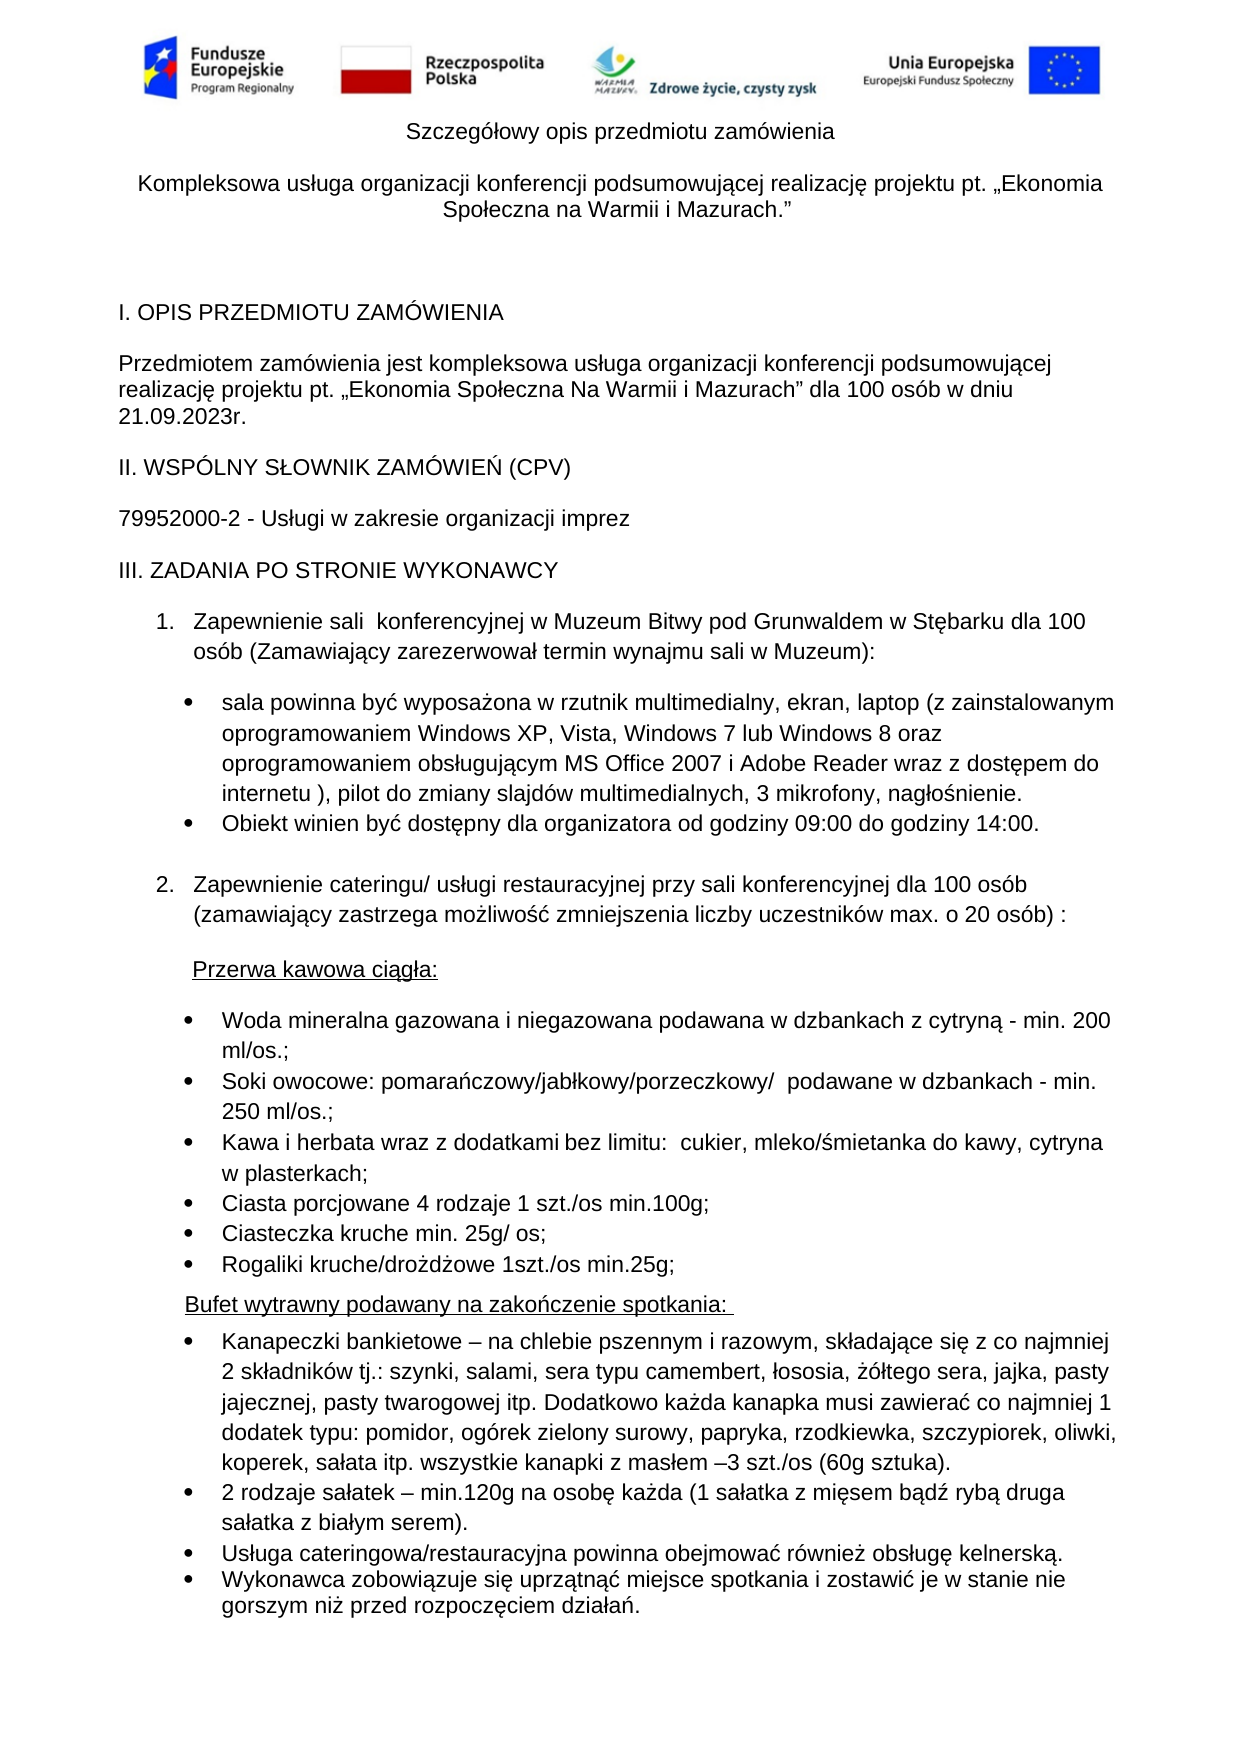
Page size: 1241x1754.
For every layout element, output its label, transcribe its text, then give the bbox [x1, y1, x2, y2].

list 2 rodzaje sałatek – min.120g na osobę każda (1 sałatka z mięsem bądź rybą druga sałatka z białym serem). [184, 1479, 1122, 1536]
list Woda mineralna gazowana i niegazowana podawana w dzbankach z cytryną - min. 200 ml/os.; [184, 1007, 1122, 1064]
list Ciasteczka kruche min. 25g/ os; [184, 1220, 1122, 1247]
text Kompleksowa usługa organizacji konferencji podsumowującej realizację projektu pt. „Ekonomia Społeczna na Warmii i Mazurach.” [118, 169, 1122, 222]
list Obiekt winien być dostępny dla organizatora od godziny 09:00 do godziny 14:00. [184, 810, 1122, 836]
text II. WSPÓLNY SŁOWNIK ZAMÓWIEŃ (CPV) [118, 454, 1122, 480]
text 79952000-2 - Usługi w zakresie organizacji imprez [118, 505, 1122, 532]
text I. OPIS PRZEDMIOTU ZAMÓWIENIA [118, 298, 1122, 325]
text Przerwa kawowa ciągła: [192, 956, 1122, 982]
text Szczegółowy opis przedmiotu zamówienia [118, 118, 1122, 144]
list Soki owocowe: pomarańczowy/jabłkowy/porzeczkowy/ podawane w dzbankach - min. 250 ml/os.; [184, 1068, 1122, 1124]
text Bufet wytrawny podawany na zakończenie spotkania: [184, 1291, 1122, 1318]
list sala powinna być wyposażona w rzutnik multimedialny, ekran, laptop (z zainstalowanym oprogramowaniem Windows XP, Vista, Windows 7 lub Windows 8 oraz oprogramowaniem obsługującym MS Office 2007 i Adobe Reader wraz z dostępem do internetu ), pilot do zmiany slajdów multimedialnych, 3 mikrofony, nagłośnienie. [184, 689, 1122, 806]
text Przedmiotem zamówienia jest kompleksowa usługa organizacji konferencji podsumowującej realizację projektu pt. „Ekonomia Społeczna Na Warmii i Mazurach” dla 100 osób w dniu 21.09.2023r. [118, 350, 1122, 429]
list Zapewnienie sali konferencyjnej w Muzeum Bitwy pod Grunwaldem w Stębarku dla 100 osób (Zamawiający zarezerwował termin wynajmu sali w Muzeum): [156, 608, 1122, 664]
list Wykonawca zobowiązuje się uprzątnąć miejsce spotkania i zostawić je w stanie nie gorszym niż przed rozpoczęciem działań. [184, 1566, 1122, 1618]
text III. ZADANIA PO STRONIE WYKONAWCY [118, 557, 1122, 583]
list Kanapeczki bankietowe – na chlebie pszennym i razowym, składające się z co najmniej 2 składników tj.: szynki, salami, sera typu camembert, łososia, żółtego sera, jajka, pasty jajecznej, pasty twarogowej itp. Dodatkowo każda kanapka musi zawierać co najmniej 1 dodatek typu: pomidor, ogórek zielony surowy, papryka, rzodkiewka, szczypiorek, oliwki, koperek, sałata itp. wszystkie kanapki z masłem –3 szt./os (60g sztuka). [184, 1328, 1122, 1475]
list Zapewnienie cateringu/ usługi restauracyjnej przy sali konferencyjnej dla 100 osób (zamawiający zastrzega możliwość zmniejszenia liczby uczestników max. o 20 osób) : [156, 871, 1122, 927]
list Kawa i herbata wraz z dodatkami bez limitu: cukier, mleko/śmietanka do kawy, cytryna w plasterkach; [184, 1128, 1122, 1186]
list Ciasta porcjowane 4 rodzaje 1 szt./os min.100g; [184, 1190, 1122, 1217]
list Rogaliki kruche/drożdżowe 1szt./os min.25g; [184, 1251, 1122, 1277]
list Usługa cateringowa/restauracyjna powinna obejmować również obsługę kelnerską. [184, 1539, 1122, 1566]
